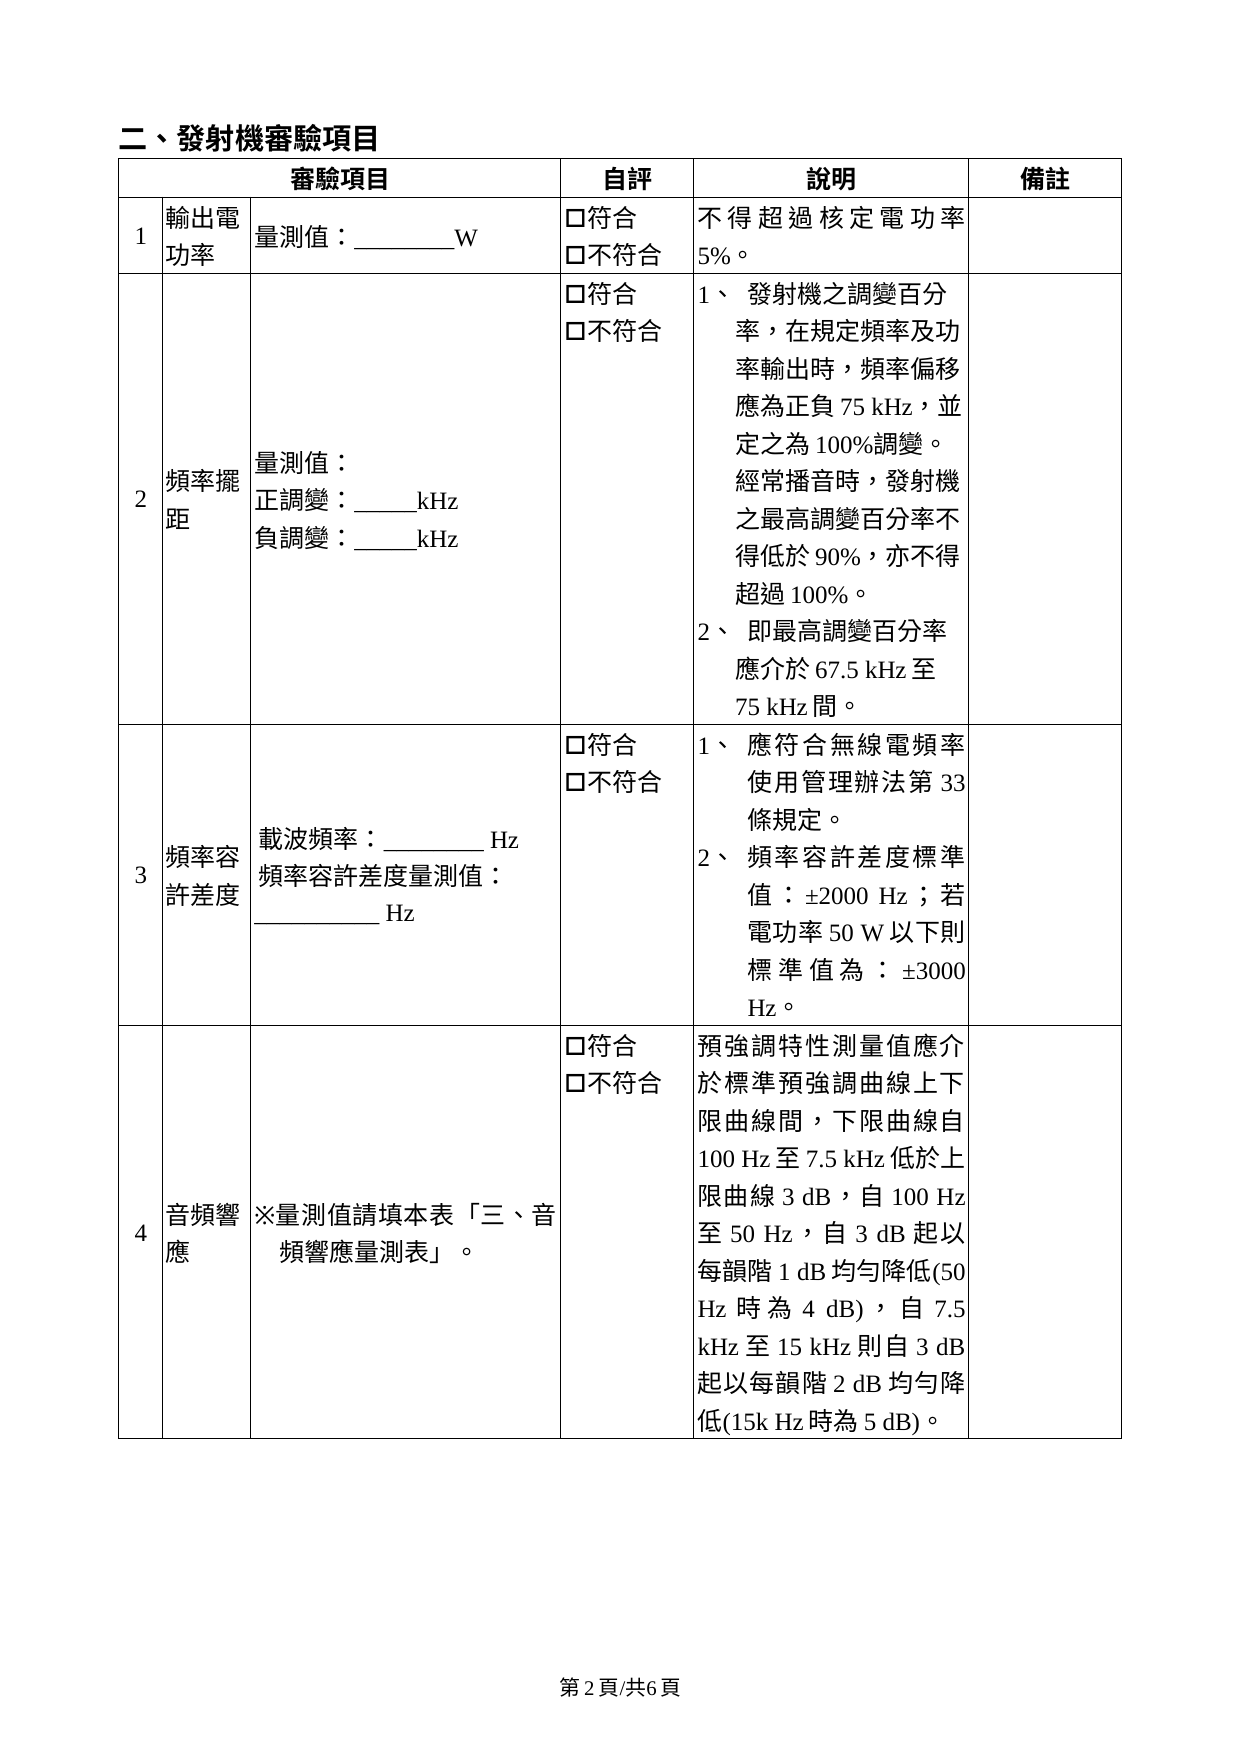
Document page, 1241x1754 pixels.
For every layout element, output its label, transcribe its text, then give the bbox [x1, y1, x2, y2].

table_cell 符合 不符合 [561, 1026, 693, 1438]
table_header 說明 [694, 159, 968, 197]
table_header 自評 [561, 159, 693, 197]
table_cell ※量測值請填本表「三、音頻響應量測表」。 [251, 1026, 560, 1438]
table_header 備註 [969, 159, 1121, 197]
table_cell 量測值：________W [251, 198, 560, 273]
table_cell 符合 不符合 [561, 198, 693, 273]
table_cell 預強調特性測量值應介於標準預強調曲線上下限曲線間，下限曲線自100 Hz至7.5 kHz低於上限曲線3 dB，自100 Hz至50 Hz，自3 dB起以每韻階1 dB均勻降低(50 Hz時為4 dB)，自7.5 kHz至15 kHz則自3 dB起以每韻階2 dB均勻降低(15k Hz時為5 dB)。 [694, 1026, 968, 1438]
table_cell 頻率擺距 [163, 274, 250, 724]
table_cell 量測值： 正調變：_____kHz 負調變：_____kHz [251, 274, 560, 724]
table_cell [969, 274, 1121, 724]
text 二、發射機審驗項目 [118, 116, 1122, 158]
table_cell 載波頻率：________ Hz 頻率容許差度量測值： __________ Hz [251, 725, 560, 1025]
table_cell 4 [119, 1026, 162, 1438]
table_cell 不得超過核定電功率5%。 [694, 198, 968, 273]
table_cell 應符合無線電頻率使用管理辦法第33條規定。 頻率容許差度標準值：±2000 Hz；若電功率50 W以下則標準值為：±3000 Hz。 [694, 725, 968, 1025]
table_cell 發射機之調變百分率，在規定頻率及功率輸出時，頻率偏移應為正負75 kHz，並定之為100%調變。經常播音時，發射機之最高調變百分率不得低於90%，亦不得超過100%。 即最高調變百分率應介於67.5 kHz至75 kHz間。 [694, 274, 968, 724]
table_header 審驗項目 [119, 159, 560, 197]
table_cell [969, 198, 1121, 273]
table_cell [969, 1026, 1121, 1438]
table_cell 音頻響應 [163, 1026, 250, 1438]
table_cell [969, 725, 1121, 1025]
table_cell 1 [119, 198, 162, 273]
table_cell 符合 不符合 [561, 274, 693, 724]
table_cell 2 [119, 274, 162, 724]
table_cell 頻率容許差度 [163, 725, 250, 1025]
table_cell 符合 不符合 [561, 725, 693, 1025]
table_cell 輸出電功率 [163, 198, 250, 273]
table_cell 3 [119, 725, 162, 1025]
